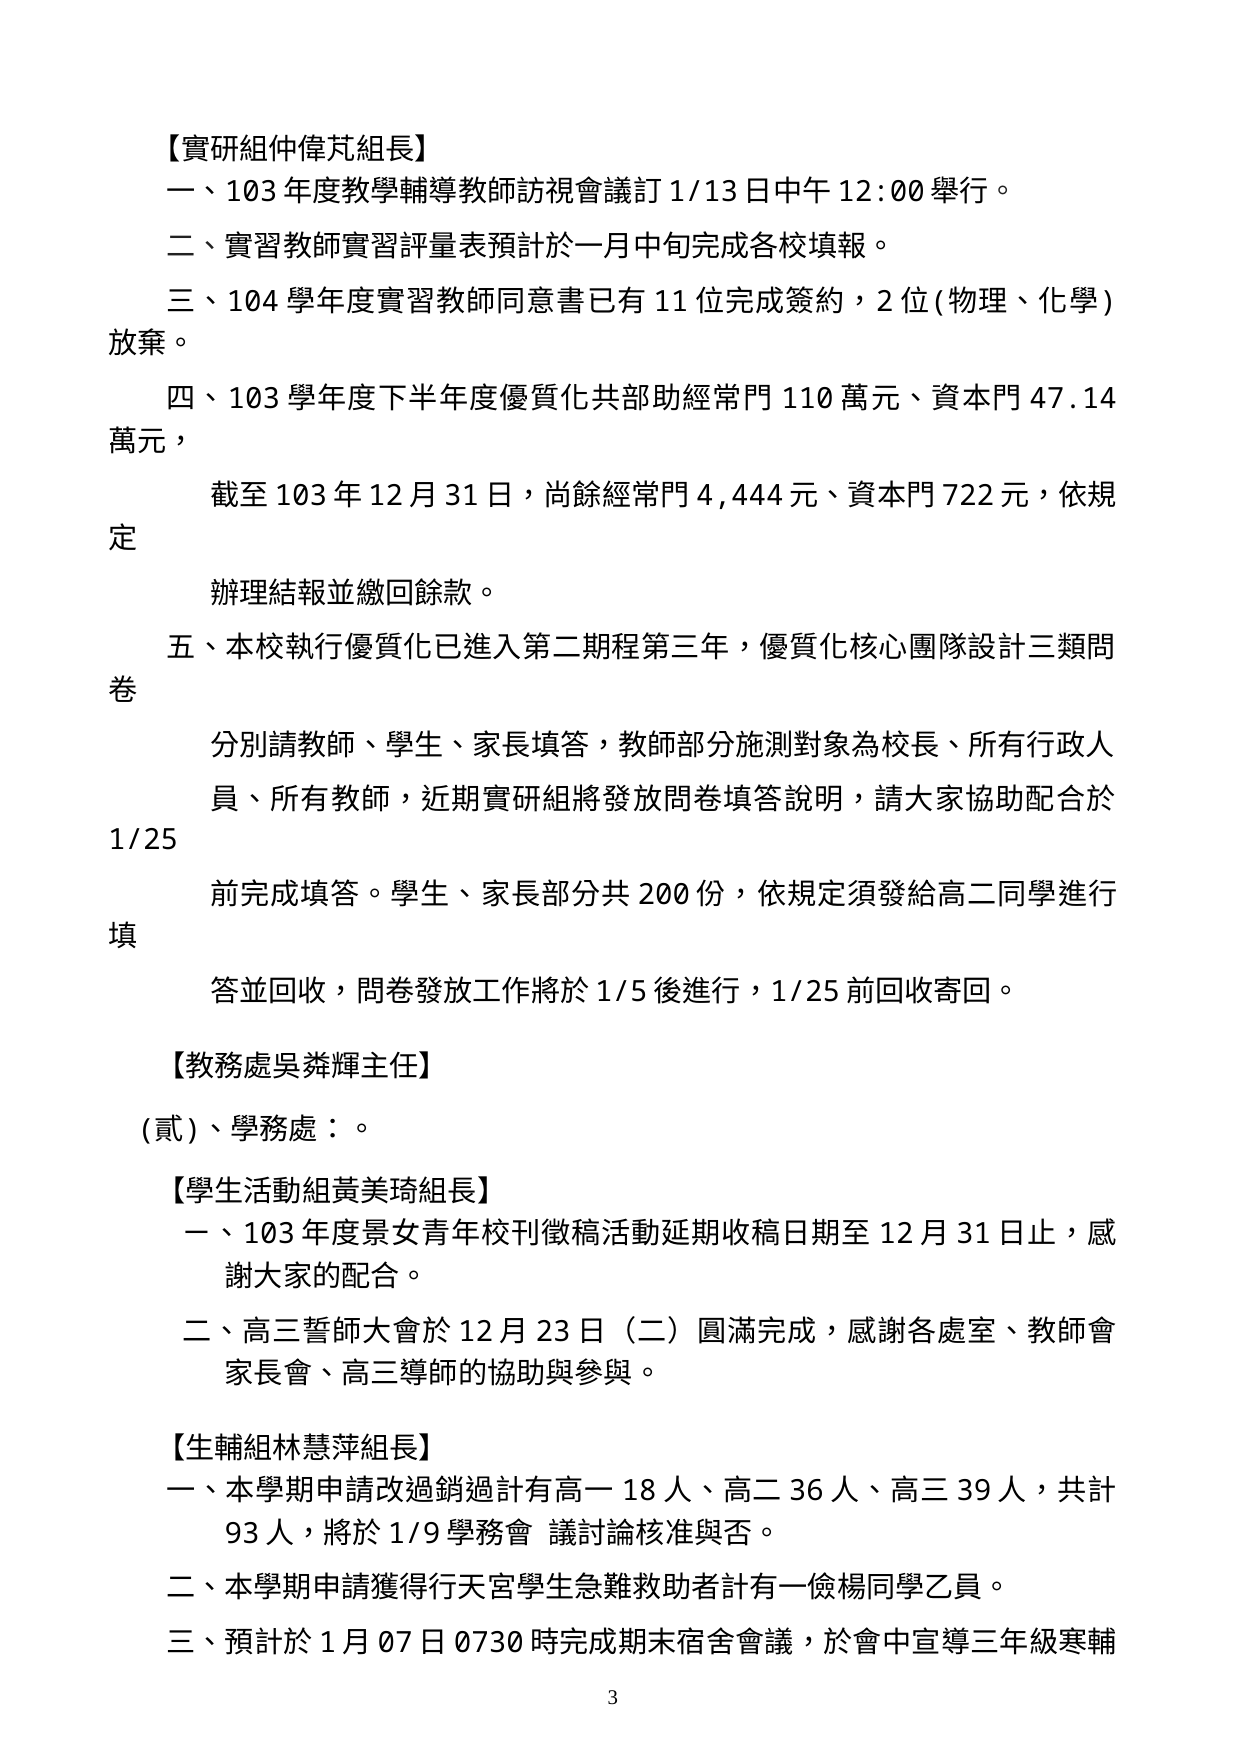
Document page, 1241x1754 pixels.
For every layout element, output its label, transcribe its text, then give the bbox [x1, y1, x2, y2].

text ㄧ、103年度景女青年校刊徵稿活動延期收稿日期至12月31日止，感謝大家的配合。 [108, 1210, 1117, 1294]
text 三、104學年度實習教師同意書已有11位完成簽約，2位(物理、化學)放棄。 [108, 278, 1117, 362]
text 三、預計於1月07日0730時完成期末宿舍會議，於會中宣導三年級寒輔 [166, 1619, 1117, 1661]
text 二、實習教師實習評量表預計於一月中旬完成各校填報。 [108, 223, 1117, 265]
text 二、本學期申請獲得行天宮學生急難救助者計有一儉楊同學乙員。 [166, 1564, 1117, 1606]
text (貳)、學務處：。 [108, 1085, 1117, 1147]
text 一、103年度教學輔導教師訪視會議訂1/13日中午12:00舉行。 [108, 168, 1117, 210]
text 前完成填答。學生、家長部分共200份，依規定須發給高二同學進行填 [108, 870, 1117, 955]
text 辦理結報並繳回餘款。 [108, 569, 1117, 611]
text 分別請教師、學生、家長填答，教師部分施測對象為校長、所有行政人 [108, 721, 1117, 763]
text 【教務處吳粦輝主任】 [108, 1022, 1117, 1085]
text 四、103學年度下半年度優質化共部助經常門110萬元、資本門47.14萬元， [108, 375, 1117, 459]
text 【學生活動組黃美琦組長】 [108, 1147, 1117, 1210]
text 一、本學期申請改過銷過計有高一18人、高二36人、高三39人，共計93人，將於1/9學務會 議討論核准與否。 [166, 1467, 1117, 1552]
text 【生輔組林慧萍組長】 [108, 1404, 1117, 1467]
text 【實研組仲偉芃組長】 [108, 105, 1117, 168]
text 五、本校執行優質化已進入第二期程第三年，優質化核心團隊設計三類問卷 [108, 624, 1117, 708]
text 截至103年12月31日，尚餘經常門4,444元、資本門722元，依規定 [108, 472, 1117, 557]
text 答並回收，問卷發放工作將於1/5後進行，1/25前回收寄回。 [108, 967, 1117, 1010]
text 員、所有教師，近期實研組將發放問卷填答說明，請大家協助配合於1/25 [108, 776, 1117, 858]
text 二、高三誓師大會於12月23日（二）圓滿完成，感謝各處室、教師會、家長會、高三導師的協助與參與。 [108, 1307, 1117, 1392]
